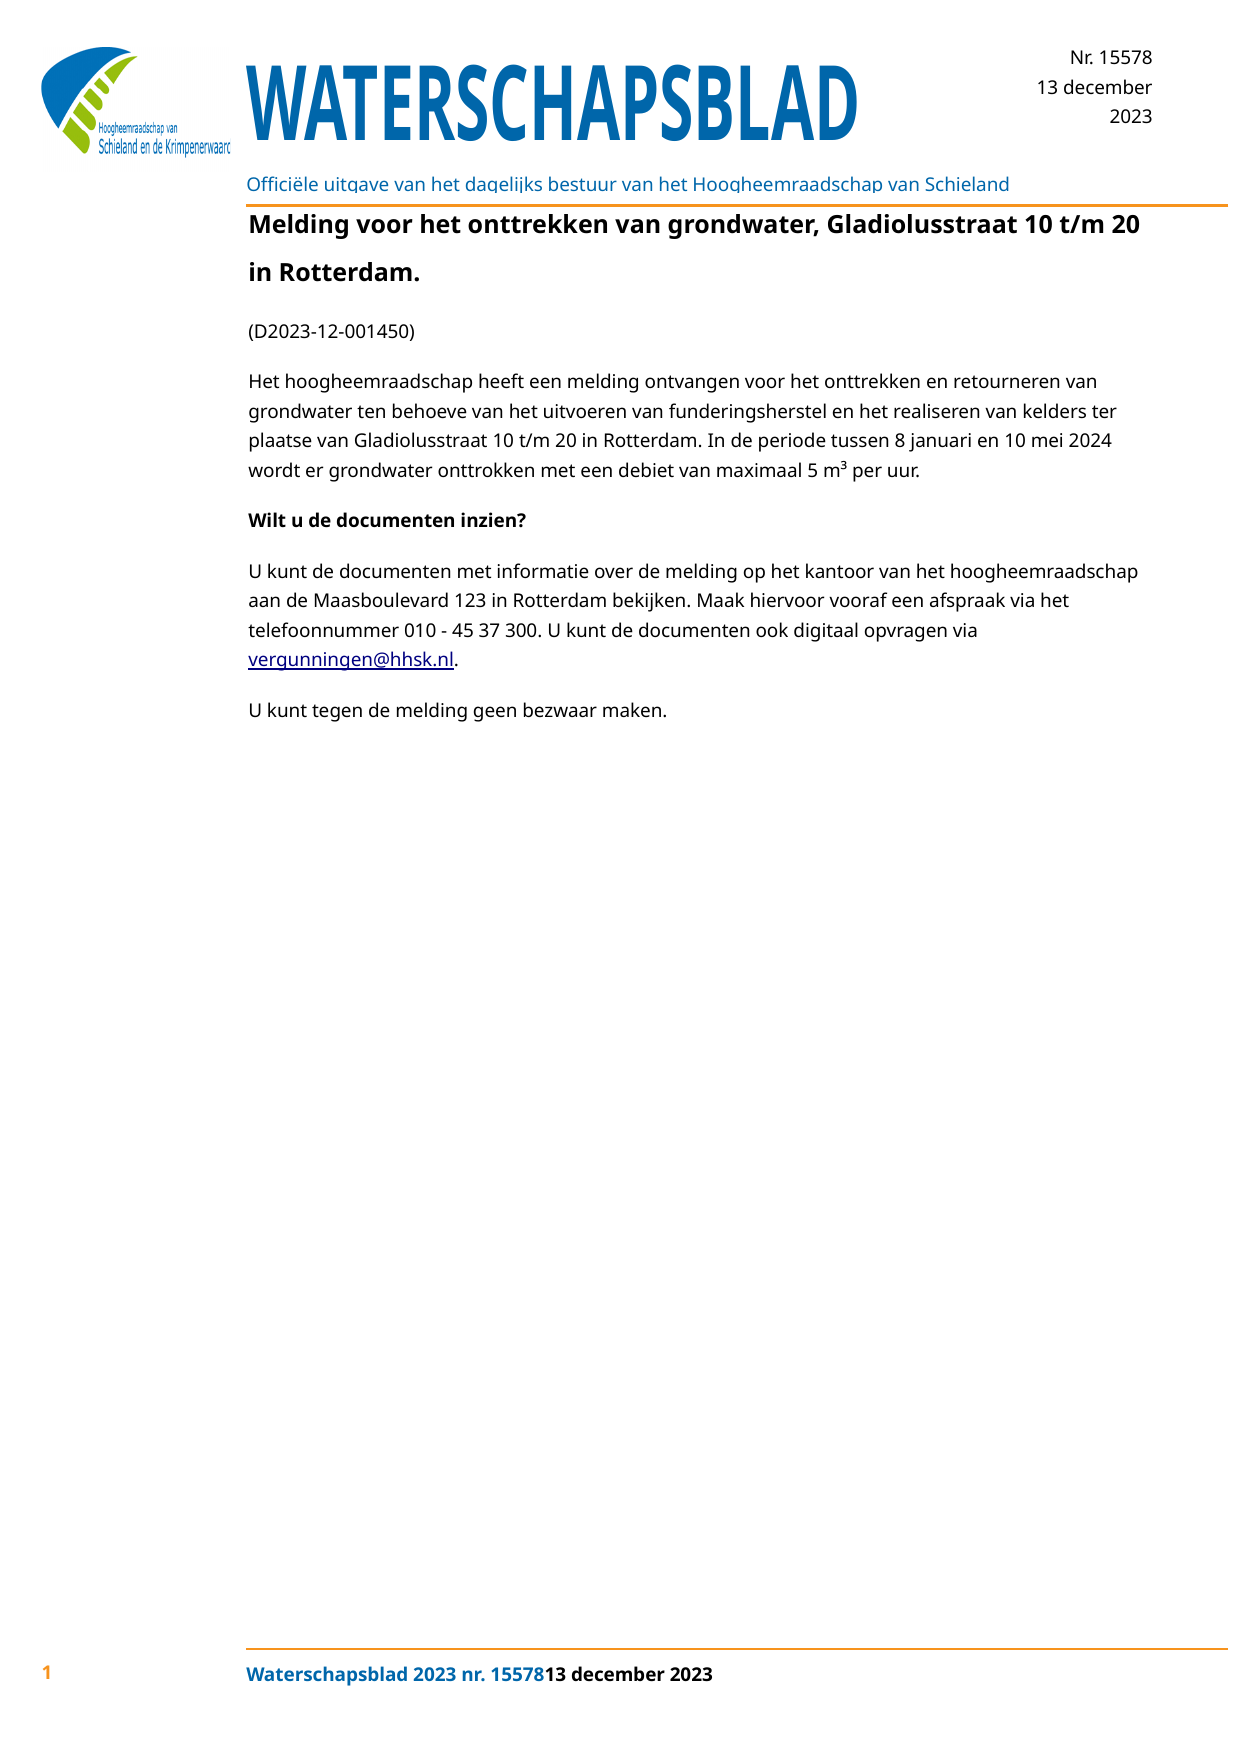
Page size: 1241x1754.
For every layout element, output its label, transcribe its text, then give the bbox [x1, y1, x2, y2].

picture [41, 47, 231, 172]
text U kunt de documenten met informatie over de melding op het kantoor van het hoogheemraadschap aan de Maasboulevard 123 in Rotterdam bekijken. Maak hiervoor vooraf een afspraak via het telefoonnummer 010 - 45 37 300. U kunt de documenten ook digitaal opvragen via vergunningen@hhsk.nl. [248, 558, 1152, 672]
text Het hoogheemraadschap heeft een melding ontvangen voor het onttrekken en retourneren van grondwater ten behoeve van het uitvoeren van funderingsherstel en het realiseren van kelders ter plaatse van Gladiolusstraat 10 t/m 20 in Rotterdam. In de periode tussen 8 januari en 10 mei 2024 wordt er grondwater onttrokken met een debiet van maximaal 5 m³ per uur. [248, 368, 1152, 483]
text Wilt u de documenten inzien? [248, 507, 1152, 533]
text (D2023-12-001450) [248, 318, 1152, 344]
text U kunt tegen de melding geen bezwaar maken. [248, 697, 1152, 723]
text Melding voor het onttrekken van grondwater, Gladiolusstraat 10 t/m 20 in Rotterdam. [248, 207, 1152, 288]
